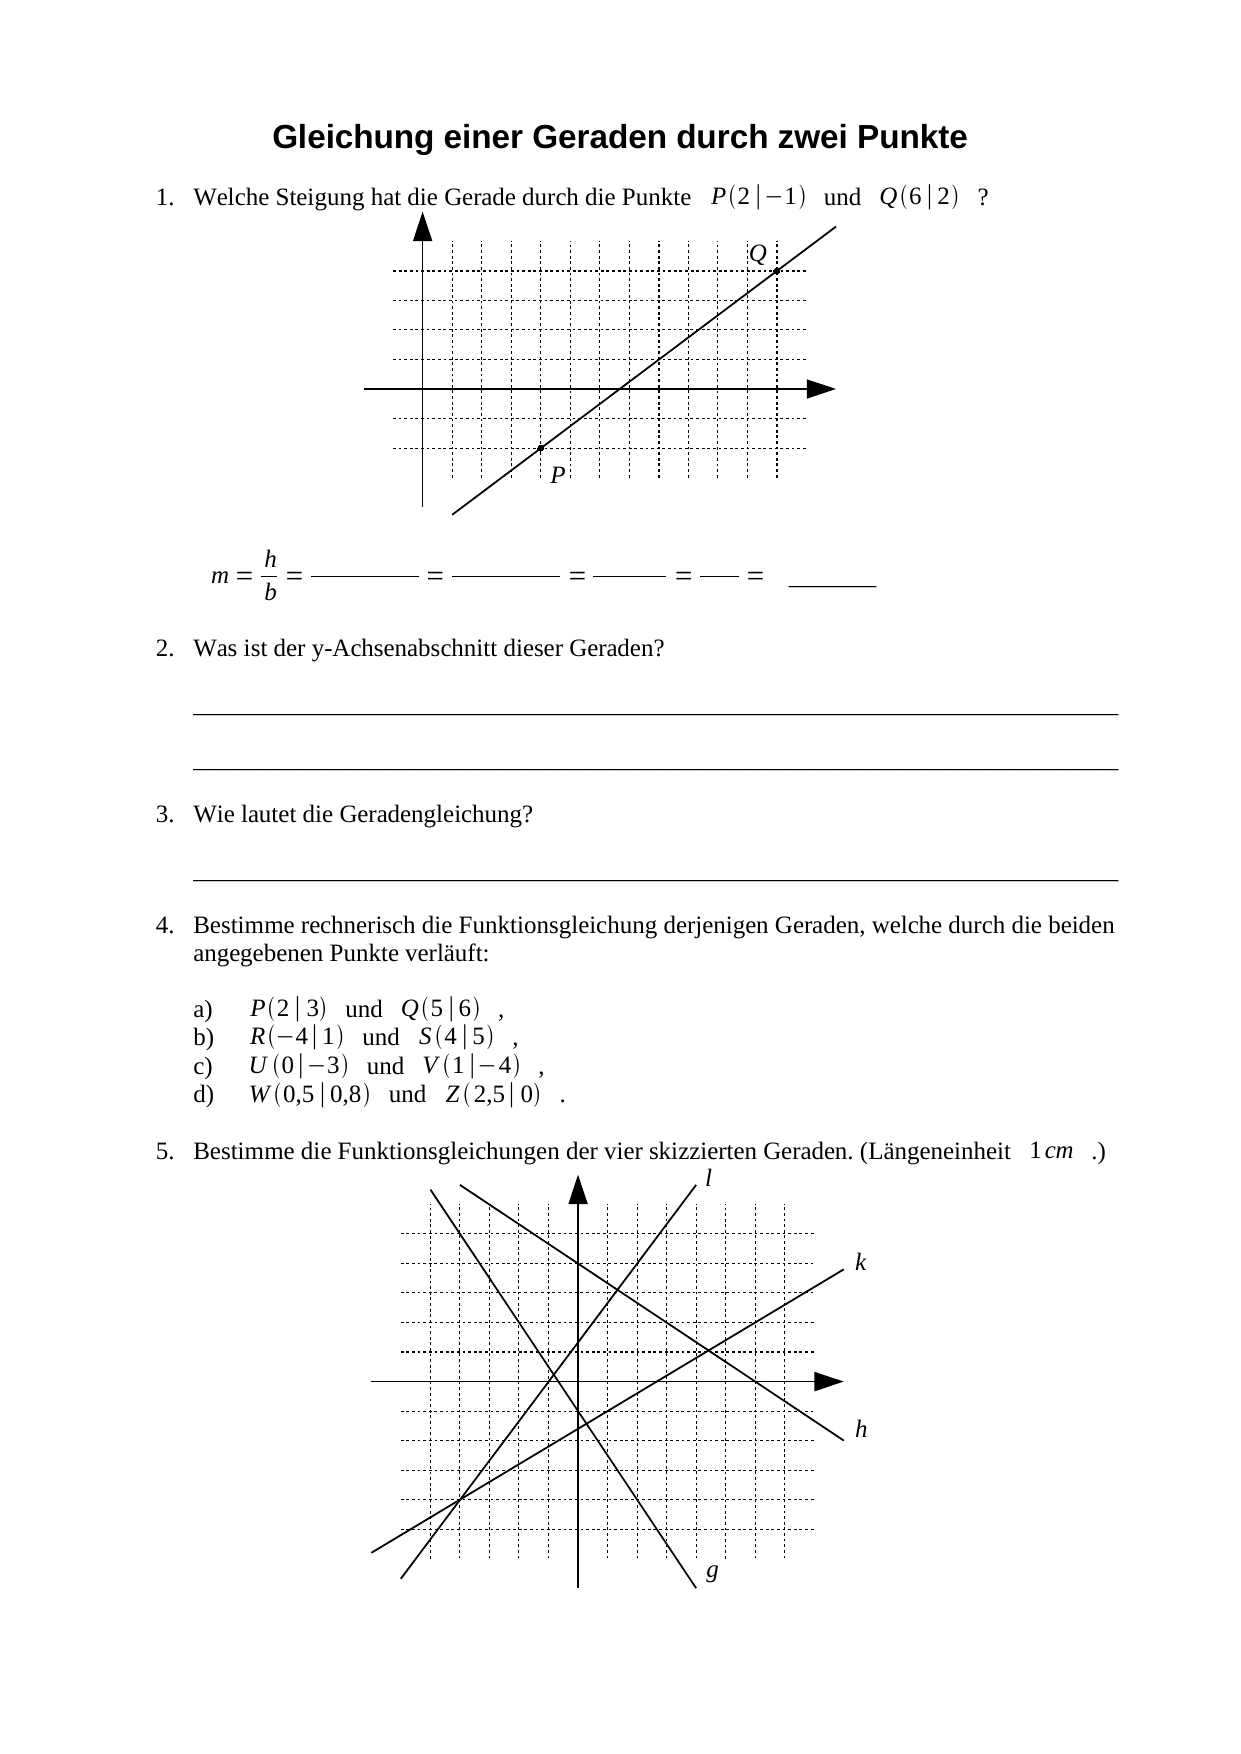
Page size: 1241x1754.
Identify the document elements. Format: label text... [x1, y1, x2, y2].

list und. [193, 1080, 1122, 1109]
text Gleichung einer Geraden durch zwei Punkte [118, 118, 1122, 155]
list __________________________________________________________________________ [156, 690, 1122, 717]
list Bestimme die Funktionsgleichungen der vier skizzierten Geraden. (Längeneinheit.) [156, 1136, 1122, 1165]
list Welche Steigung hat die Gerade durch die Punkteund? [156, 183, 1122, 212]
list Was ist der y-Achsenabschnitt dieser Geraden? [156, 634, 1122, 662]
list Bestimme rechnerisch die Funktionsgleichung derjenigen Geraden, welche durch die beiden angegebenen Punkte verläuft: [156, 911, 1122, 967]
list __________________________________________________________________________ [156, 856, 1122, 884]
list __________________________________________________________________________ [156, 745, 1122, 773]
list und, [193, 994, 1122, 1023]
list und, [193, 1023, 1122, 1052]
list und, [193, 1052, 1122, 1080]
list _______ [156, 546, 1122, 607]
list Wie lautet die Geradengleichung? [156, 801, 1122, 828]
